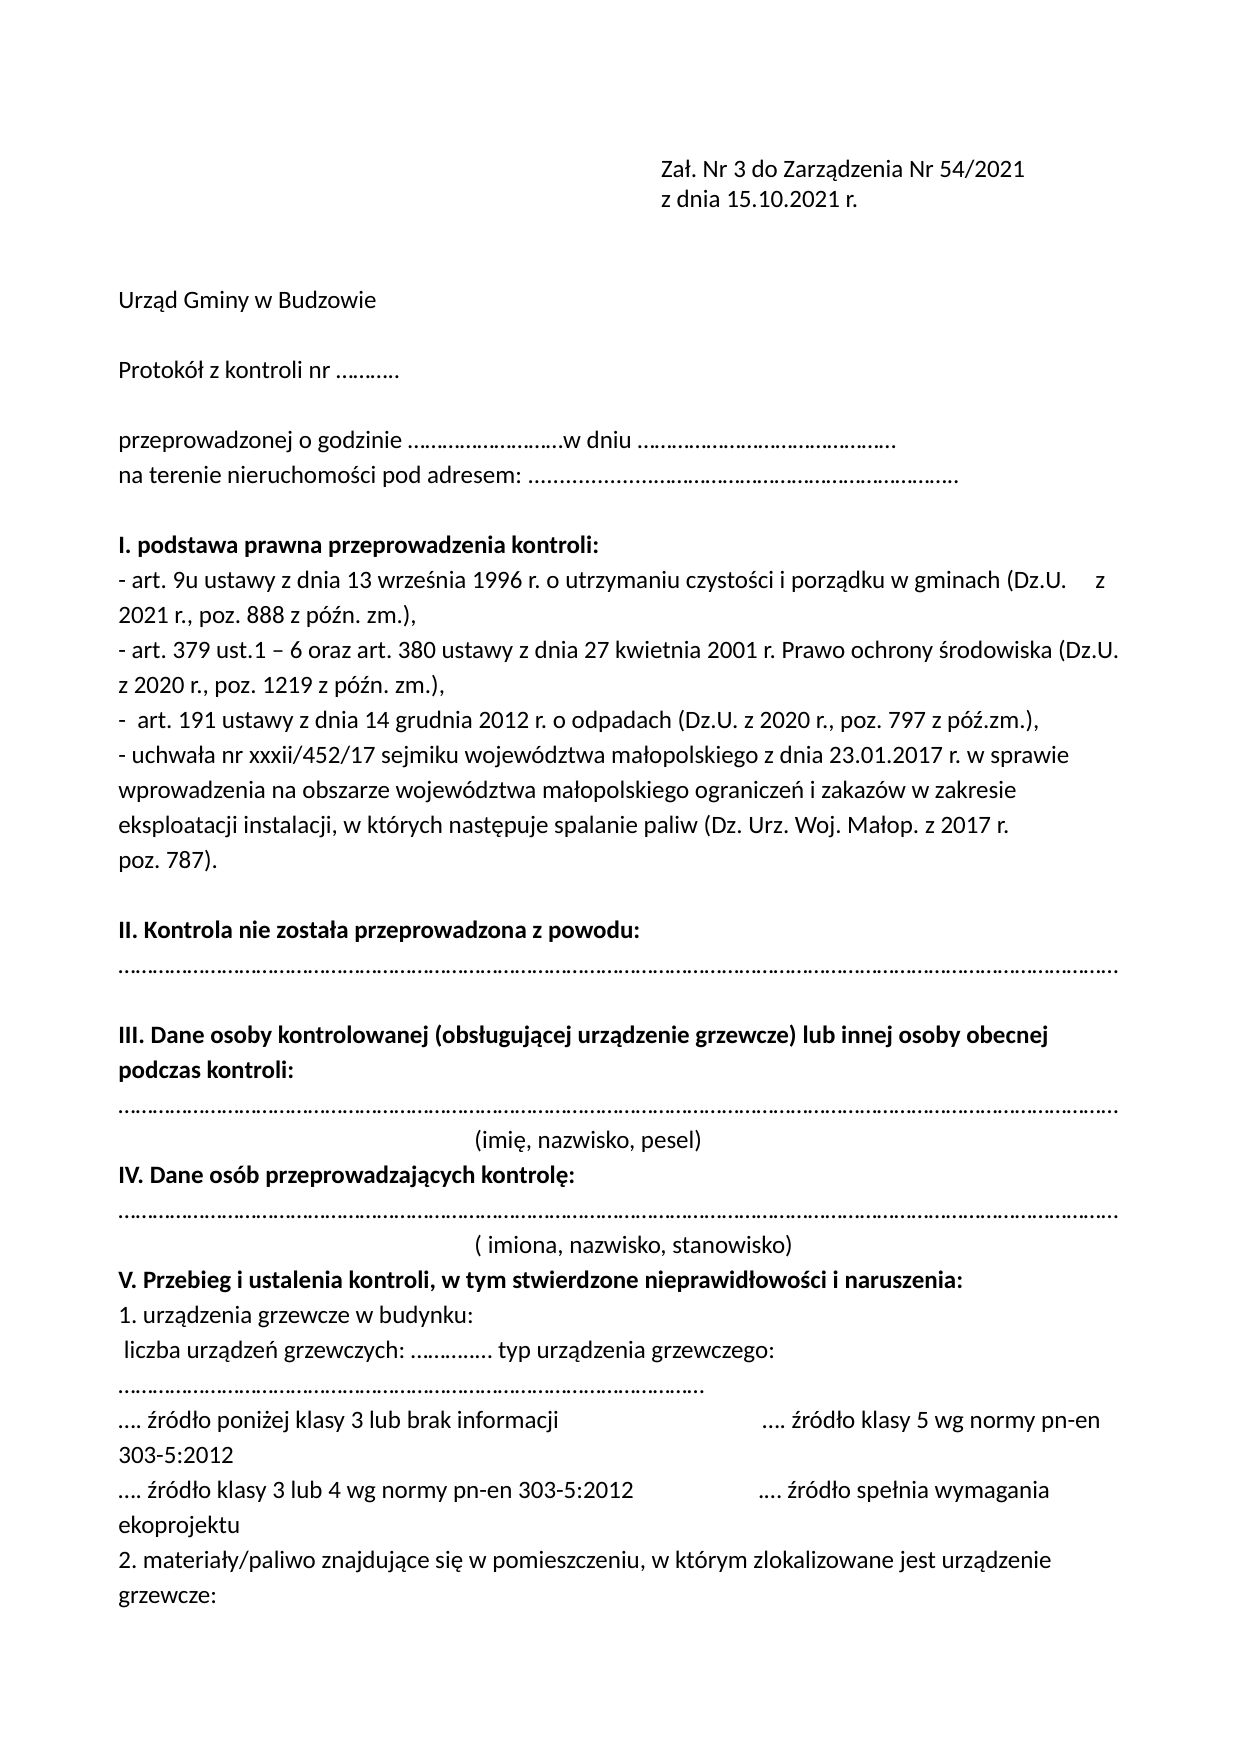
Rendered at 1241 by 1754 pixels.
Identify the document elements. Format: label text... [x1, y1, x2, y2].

text I. podstawa prawna przeprowadzenia kontroli: [118, 529, 1122, 560]
text II. Kontrola nie została przeprowadzona z powodu: [118, 914, 1122, 945]
text IV. Dane osób przeprowadzających kontrolę: [118, 1159, 1122, 1190]
text ………………………………………………………………………………………………………………………………………………………… [118, 949, 1122, 980]
text 1. urządzenia grzewcze w budynku: [118, 1299, 1122, 1330]
text …. źródło poniżej klasy 3 lub brak informacji …. źródło klasy 5 wg normy pn-en 303-5:2012 [118, 1404, 1122, 1470]
text - uchwała nr xxxii/452/17 sejmiku województwa małopolskiego z dnia 23.01.2017 r. w sprawie wprowadzenia na obszarze województwa małopolskiego ograniczeń i zakazów w zakresie eksploatacji instalacji, w których następuje spalanie paliw (Dz. Urz. Woj. Małop. z 2017 r. poz. 787). [118, 739, 1122, 875]
text Protokół z kontroli nr ……….. [118, 354, 1122, 385]
text przeprowadzonej o godzinie ………………………w dniu ……………………………………… [118, 424, 1122, 455]
text Zał. Nr 3 do Zarządzenia Nr 54/2021 [118, 153, 1122, 184]
text z dnia 15.10.2021 r. [118, 184, 1122, 214]
text - art. 379 ust.1 – 6 oraz art. 380 ustawy z dnia 27 kwietnia 2001 r. Prawo ochrony środowiska (Dz.U. z 2020 r., poz. 1219 z późn. zm.), [118, 634, 1122, 700]
text …. źródło klasy 3 lub 4 wg normy pn-en 303-5:2012 .… źródło spełnia wymagania ekoprojektu [118, 1474, 1122, 1540]
text - art. 191 ustawy z dnia 14 grudnia 2012 r. o odpadach (Dz.U. z 2020 r., poz. 797 z póź.zm.), [118, 704, 1122, 735]
text ( imiona, nazwisko, stanowisko) [118, 1229, 1122, 1260]
text Urząd Gminy w Budzowie [118, 284, 1122, 315]
text 2. materiały/paliwo znajdujące się w pomieszczeniu, w którym zlokalizowane jest urządzenie grzewcze: [118, 1544, 1122, 1610]
text ………………………………………………………………………………………………………………………………………………………… [118, 1089, 1122, 1120]
text V. Przebieg i ustalenia kontroli, w tym stwierdzone nieprawidłowości i naruszenia: [118, 1264, 1122, 1295]
text (imię, nazwisko, pesel) [118, 1124, 1122, 1155]
text liczba urządzeń grzewczych: ………..… typ urządzenia grzewczego: ………………………………………………………………………………………… [118, 1334, 1122, 1400]
text III. Dane osoby kontrolowanej (obsługującej urządzenie grzewcze) lub innej osoby obecnej podczas kontroli: [118, 1019, 1122, 1085]
text ………………………………………………………………………………………………………………………………………………………… [118, 1194, 1122, 1225]
text na terenie nieruchomości pod adresem: ....................…………………………………………….. [118, 459, 1122, 490]
text - art. 9u ustawy z dnia 13 września 1996 r. o utrzymaniu czystości i porządku w gminach (Dz.U. z 2021 r., poz. 888 z późn. zm.), [118, 564, 1122, 630]
